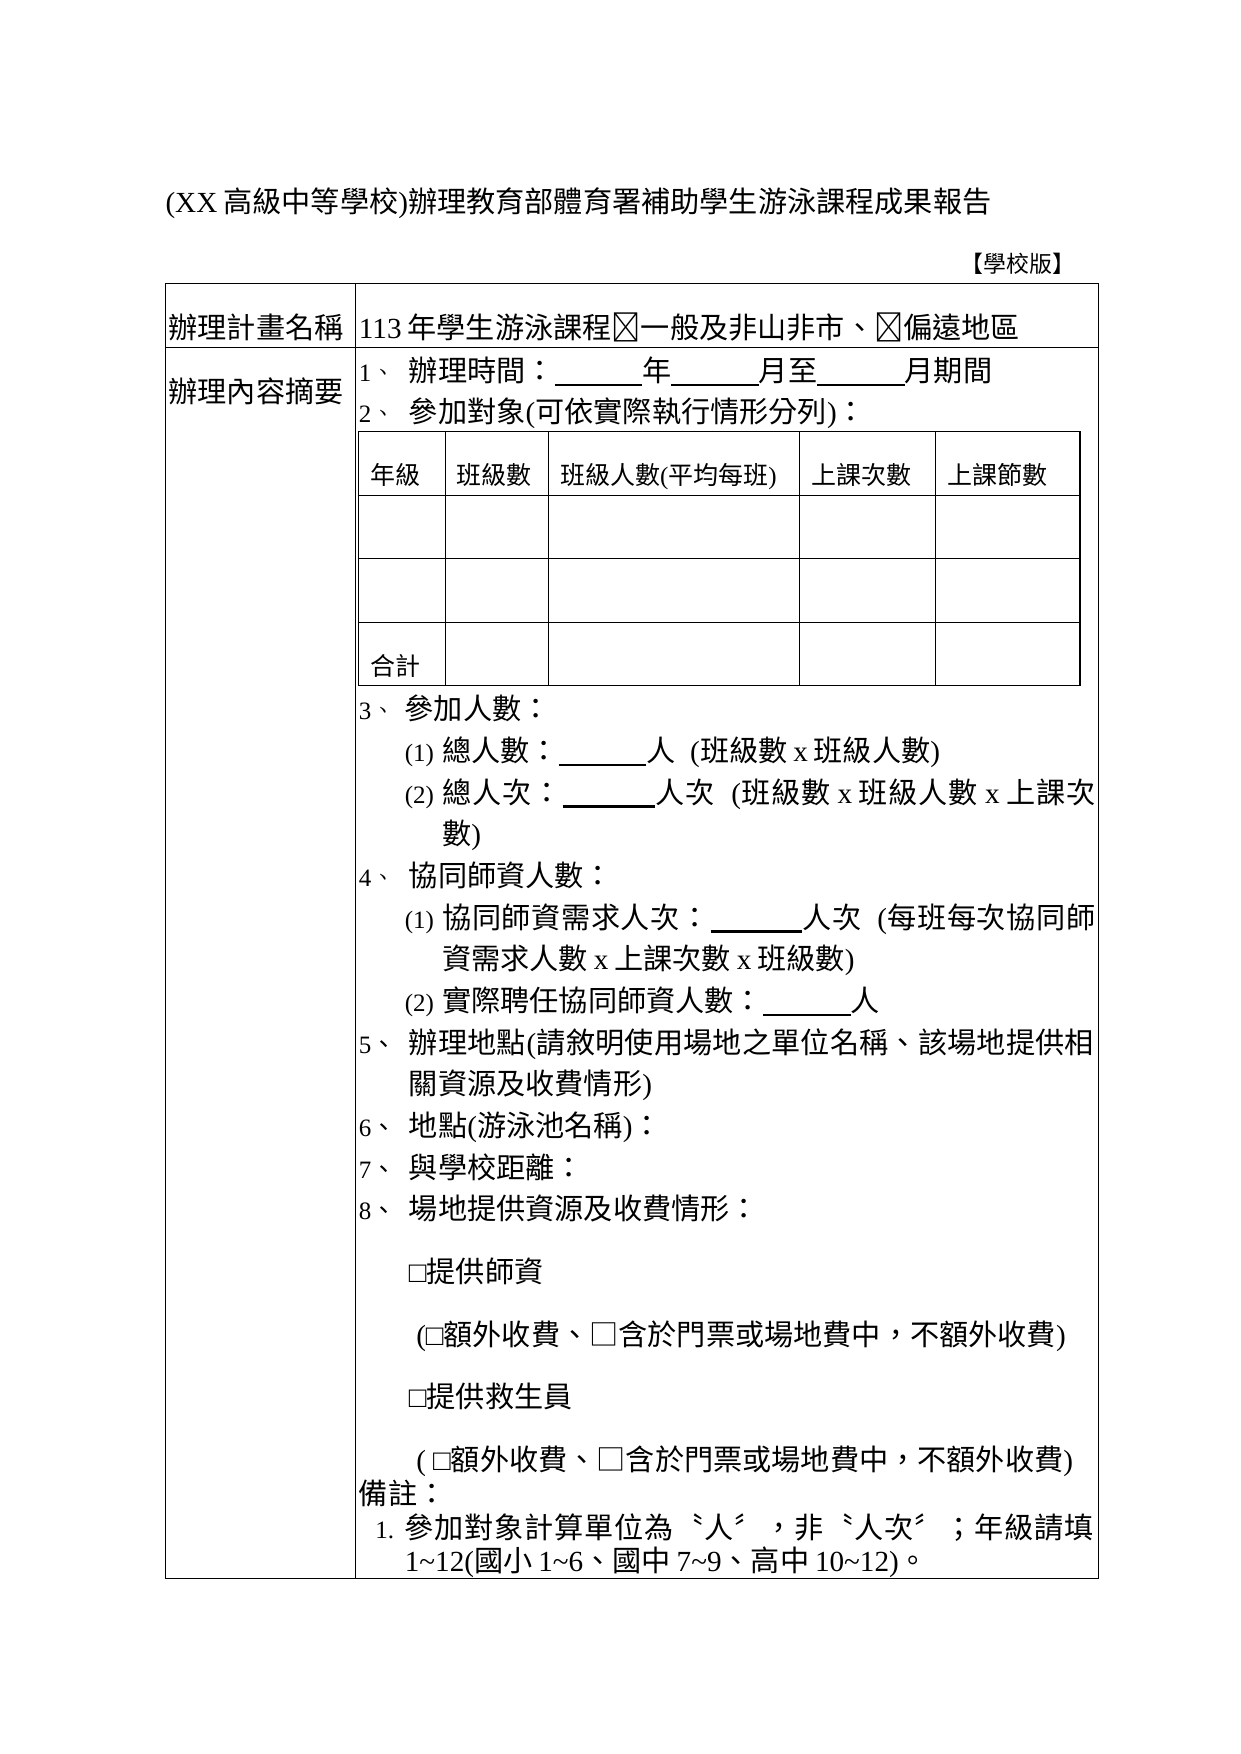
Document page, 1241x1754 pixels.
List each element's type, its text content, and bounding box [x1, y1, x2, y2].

table_cell [936, 559, 1079, 622]
table_cell [446, 623, 548, 685]
table_header 上課次數 [800, 432, 935, 495]
table_cell [549, 559, 799, 622]
table_header 班級數 [446, 432, 548, 495]
table_cell [359, 496, 445, 558]
table_cell [800, 496, 935, 558]
table_header 上課節數 [936, 432, 1079, 495]
table_header 班級人數(平均每班) [549, 432, 799, 495]
table_header 年級 [359, 432, 445, 495]
text 【學校版】 [165, 221, 1075, 283]
table_cell [549, 496, 799, 558]
table_cell [359, 559, 445, 622]
table_cell [936, 623, 1079, 685]
table_cell 辦理時間： 年 月至 月期間 參加對象(可依實際執行情形分列)： 參加人數： 總人數： 人 (班級數x班級人數) 總人次： 人次 (班級數x班級人數x上課次數) 協同師資人數： 協同師資需求人次： 人次 (每班每次協同師資需求人數x上課次數x班級數) 實際聘任協同師資人數： 人 辦理地點(請敘明使用場地之單位名稱、該場地提供相關資源及收費情形) 地點(游泳池名稱)： 與學校距離： 場地提供資源及收費情形： □提供師資 (□額外收費、□含於門票或場地費中，不額外收費) □提供救生員 ( □額外收費、□含於門票或場地費中，不額外收費) 備註： 參加對象計算單位為〝人〞，非〝人次〞；年級請填1~12(國小1~6、國中7~9、高中10~12)。 [356, 348, 1098, 1578]
table_cell [549, 623, 799, 685]
table_cell [936, 496, 1079, 558]
table_cell [800, 623, 935, 685]
table_cell 合計 [359, 623, 445, 685]
table_cell [446, 559, 548, 622]
table_header 辦理計畫名稱 [166, 284, 355, 347]
table_cell 辦理內容摘要 [166, 348, 355, 1578]
table_cell [800, 559, 935, 622]
text (XX高級中等學校)辦理教育部體育署補助學生游泳課程成果報告 [165, 158, 1075, 221]
table_header 113年學生游泳課程一般及非山非市、偏遠地區 [356, 284, 1098, 347]
table_cell [446, 496, 548, 558]
